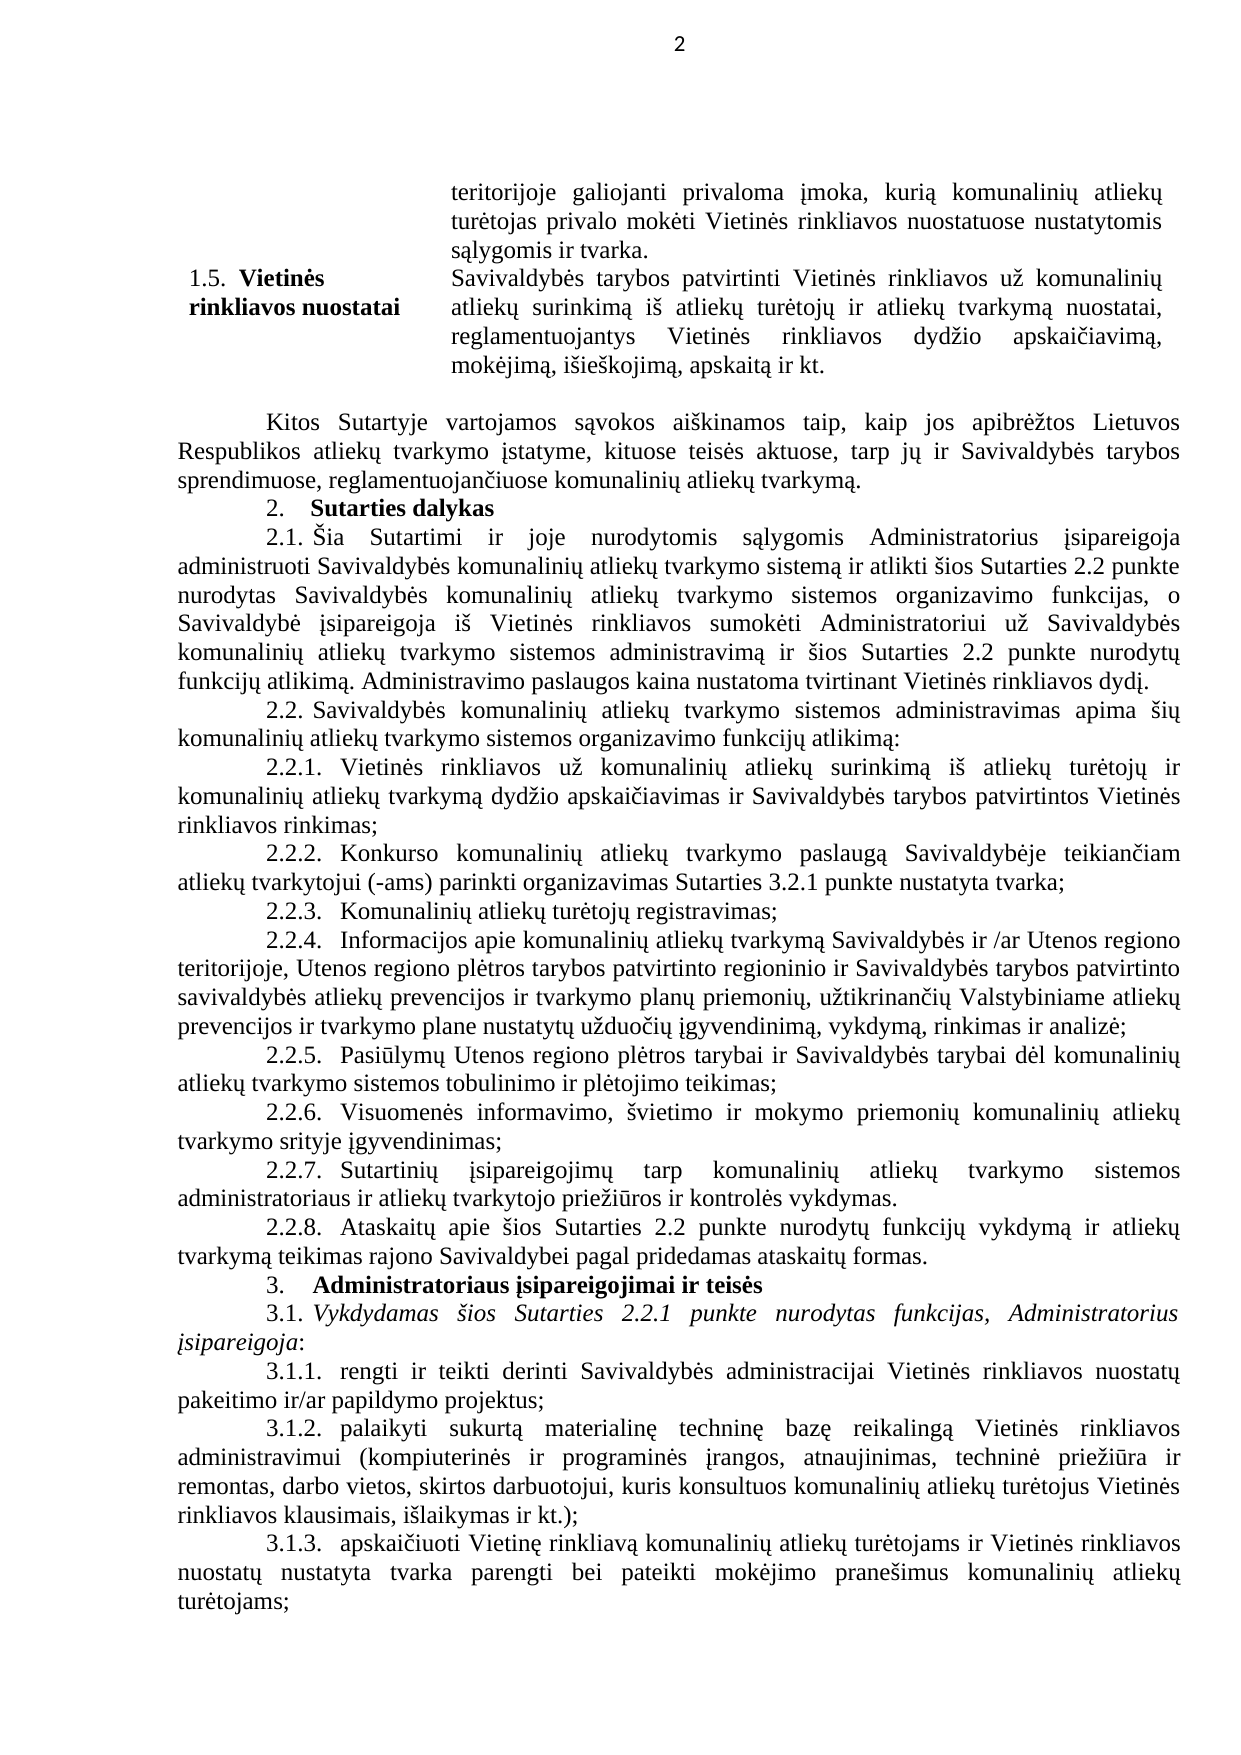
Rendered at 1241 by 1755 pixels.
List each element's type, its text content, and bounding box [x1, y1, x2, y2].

text 3.1.2. palaikyti sukurtą materialinę techninę bazę reikalingą Vietinės rinkliavos administravimui (kompiuterinės ir programinės įrangos, atnaujinimas, techninė priežiūra ir remontas, darbo vietos, skirtos darbuotojui, kuris konsultuos komunalinių atliekų turėtojus Vietinės rinkliavos klausimais, išlaikymas ir kt.); [177, 1413, 1181, 1528]
text 3. Administratoriaus įsipareigojimai ir teisės [177, 1270, 1181, 1298]
text 2.2.4. Informacijos apie komunalinių atliekų tvarkymą Savivaldybės ir /ar Utenos regiono teritorijoje, Utenos regiono plėtros tarybos patvirtinto regioninio ir Savivaldybės tarybos patvirtinto savivaldybės atliekų prevencijos ir tvarkymo planų priemonių, užtikrinančių Valstybiniame atliekų prevencijos ir tvarkymo plane nustatytų užduočių įgyvendinimą, vykdymą, rinkimas ir analizė; [177, 925, 1181, 1040]
text Kitos Sutartyje vartojamos sąvokos aiškinamos taip, kaip jos apibrėžtos Lietuvos Respublikos atliekų tvarkymo įstatyme, kituose teisės aktuose, tarp jų ir Savivaldybės tarybos sprendimuose, reglamentuojančiuose komunalinių atliekų tvarkymą. [177, 407, 1181, 493]
table_cell [177, 177, 439, 263]
text 2.2.7. Sutartinių įsipareigojimų tarp komunalinių atliekų tvarkymo sistemos administratoriaus ir atliekų tvarkytojo priežiūros ir kontrolės vykdymas. [177, 1155, 1181, 1212]
text 2.2. Savivaldybės komunalinių atliekų tvarkymo sistemos administravimas apima šių komunalinių atliekų tvarkymo sistemos organizavimo funkcijų atlikimą: [177, 695, 1181, 752]
text 2.1. Šia Sutartimi ir joje nurodytomis sąlygomis Administratorius įsipareigoja administruoti Savivaldybės komunalinių atliekų tvarkymo sistemą ir atlikti šios Sutarties 2.2 punkte nurodytas Savivaldybės komunalinių atliekų tvarkymo sistemos organizavimo funkcijas, o Savivaldybė įsipareigoja iš Vietinės rinkliavos sumokėti Administratoriui už Savivaldybės komunalinių atliekų tvarkymo sistemos administravimą ir šios Sutarties 2.2 punkte nurodytų funkcijų atlikimą. Administravimo paslaugos kaina nustatoma tvirtinant Vietinės rinkliavos dydį. [177, 522, 1181, 695]
text 2.2.8. Ataskaitų apie šios Sutarties 2.2 punkte nurodytų funkcijų vykdymą ir atliekų tvarkymą teikimas rajono Savivaldybei pagal pridedamas ataskaitų formas. [177, 1212, 1181, 1270]
table_cell 1.5. Vietinės rinkliavos nuostatai [177, 264, 439, 378]
text 3.1.1. rengti ir teikti derinti Savivaldybės administracijai Vietinės rinkliavos nuostatų pakeitimo ir/ar papildymo projektus; [177, 1356, 1181, 1413]
table_cell Savivaldybės tarybos patvirtinti Vietinės rinkliavos už komunalinių atliekų surinkimą iš atliekų turėtojų ir atliekų tvarkymą nuostatai, reglamentuojantys Vietinės rinkliavos dydžio apskaičiavimą, mokėjimą, išieškojimą, apskaitą ir kt. [440, 264, 1174, 378]
table_cell teritorijoje galiojanti privaloma įmoka, kurią komunalinių atliekų turėtojas privalo mokėti Vietinės rinkliavos nuostatuose nustatytomis sąlygomis ir tvarka. [440, 177, 1174, 263]
text 2.2.1. Vietinės rinkliavos už komunalinių atliekų surinkimą iš atliekų turėtojų ir komunalinių atliekų tvarkymą dydžio apskaičiavimas ir Savivaldybės tarybos patvirtintos Vietinės rinkliavos rinkimas; [177, 752, 1181, 838]
text 2.2.2. Konkurso komunalinių atliekų tvarkymo paslaugą Savivaldybėje teikiančiam atliekų tvarkytojui (-ams) parinkti organizavimas Sutarties 3.2.1 punkte nustatyta tvarka; [177, 838, 1181, 896]
text 2.2.5. Pasiūlymų Utenos regiono plėtros tarybai ir Savivaldybės tarybai dėl komunalinių atliekų tvarkymo sistemos tobulinimo ir plėtojimo teikimas; [177, 1040, 1181, 1097]
text 3.1.3. apskaičiuoti Vietinę rinkliavą komunalinių atliekų turėtojams ir Vietinės rinkliavos nuostatų nustatyta tvarka parengti bei pateikti mokėjimo pranešimus komunalinių atliekų turėtojams; [177, 1528, 1181, 1615]
text 2. Sutarties dalykas [177, 493, 1181, 522]
text 2.2.6. Visuomenės informavimo, švietimo ir mokymo priemonių komunalinių atliekų tvarkymo srityje įgyvendinimas; [177, 1097, 1181, 1155]
text 3.1. Vykdydamas šios Sutarties 2.2.1 punkte nurodytas funkcijas, Administratorius įsipareigoja: [177, 1298, 1181, 1356]
text 2.2.3. Komunalinių atliekų turėtojų registravimas; [177, 896, 1181, 925]
